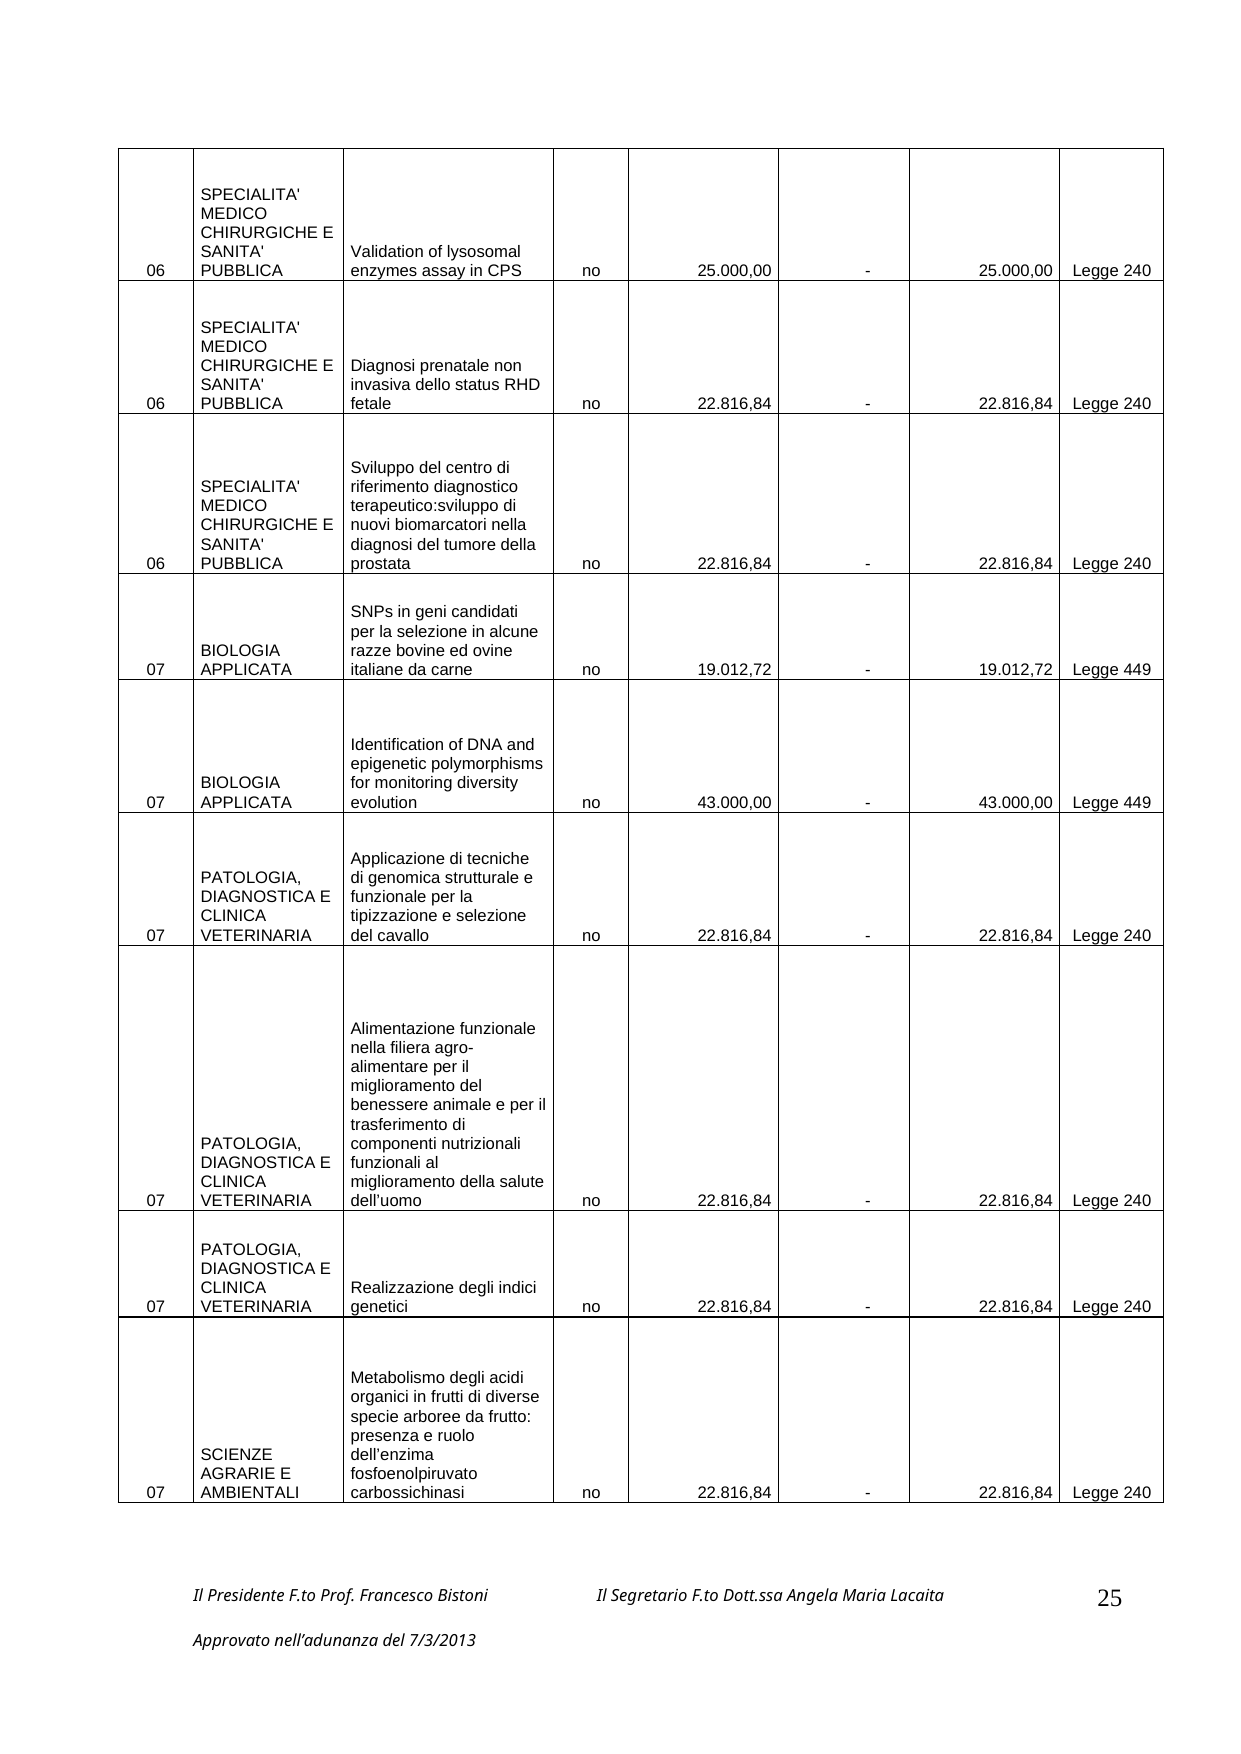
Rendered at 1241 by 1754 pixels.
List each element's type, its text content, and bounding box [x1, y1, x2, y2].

table_cell - [779, 149, 909, 280]
table_cell no [554, 946, 628, 1210]
table_cell Alimentazione funzionale nella filiera agro-alimentare per il miglioramento del benessere animale e per il trasferimento di componenti nutrizionali funzionali al miglioramento della salute dell’uomo [344, 946, 553, 1210]
table_cell 22.816,84 [629, 1211, 778, 1316]
table_cell SCIENZE AGRARIE E AMBIENTALI [194, 1318, 343, 1502]
table_cell Sviluppo del centro di riferimento diagnostico terapeutico:sviluppo di nuovi biomarcatori nella diagnosi del tumore della prostata [344, 414, 553, 573]
table_cell - [779, 414, 909, 573]
table_cell no [554, 1318, 628, 1502]
table_cell BIOLOGIA APPLICATA [194, 680, 343, 812]
table_cell 22.816,84 [910, 414, 1059, 573]
table_cell Legge 240 [1060, 813, 1163, 944]
table_cell 22.816,84 [629, 414, 778, 573]
table_cell SNPs in geni candidati per la selezione in alcune razze bovine ed ovine italiane da carne [344, 574, 553, 679]
table_cell 22.816,84 [629, 946, 778, 1210]
table_cell 22.816,84 [910, 813, 1059, 944]
table_cell PATOLOGIA, DIAGNOSTICA E CLINICA VETERINARIA [194, 813, 343, 944]
table_cell Legge 240 [1060, 1318, 1163, 1502]
table_cell 22.816,84 [910, 281, 1059, 413]
table_cell 19.012,72 [629, 574, 778, 679]
table_cell SPECIALITA' MEDICO CHIRURGICHE E SANITA' PUBBLICA [194, 281, 343, 413]
table_cell 43.000,00 [629, 680, 778, 812]
table_cell Legge 449 [1060, 680, 1163, 812]
table_cell no [554, 574, 628, 679]
table_cell 19.012,72 [910, 574, 1059, 679]
table_cell SPECIALITA' MEDICO CHIRURGICHE E SANITA' PUBBLICA [194, 149, 343, 280]
table_cell 22.816,84 [910, 946, 1059, 1210]
table_cell Legge 240 [1060, 1211, 1163, 1316]
table_cell Legge 240 [1060, 149, 1163, 280]
table_cell 06 [119, 414, 193, 573]
table_cell Legge 240 [1060, 281, 1163, 413]
table_cell no [554, 149, 628, 280]
table_cell no [554, 281, 628, 413]
table_cell 06 [119, 281, 193, 413]
table_cell Diagnosi prenatale non invasiva dello status RHD fetale [344, 281, 553, 413]
table_cell 07 [119, 1211, 193, 1316]
table_cell 25.000,00 [910, 149, 1059, 280]
table_cell PATOLOGIA, DIAGNOSTICA E CLINICA VETERINARIA [194, 1211, 343, 1316]
table_cell SPECIALITA' MEDICO CHIRURGICHE E SANITA' PUBBLICA [194, 414, 343, 573]
table_cell 25.000,00 [629, 149, 778, 280]
table_cell - [779, 1211, 909, 1316]
table_cell - [779, 1318, 909, 1502]
table_cell Identification of DNA and epigenetic polymorphisms for monitoring diversity evolution [344, 680, 553, 812]
table_cell PATOLOGIA, DIAGNOSTICA E CLINICA VETERINARIA [194, 946, 343, 1210]
table_cell 22.816,84 [910, 1211, 1059, 1316]
table_cell 22.816,84 [629, 281, 778, 413]
table_cell Validation of lysosomal enzymes assay in CPS [344, 149, 553, 280]
table_cell Legge 449 [1060, 574, 1163, 679]
table_cell - [779, 680, 909, 812]
table_cell BIOLOGIA APPLICATA [194, 574, 343, 679]
table_cell 43.000,00 [910, 680, 1059, 812]
table_cell 07 [119, 574, 193, 679]
table_cell no [554, 414, 628, 573]
table_cell Legge 240 [1060, 946, 1163, 1210]
table_cell Metabolismo degli acidi organici in frutti di diverse specie arboree da frutto: presenza e ruolo dell’enzima fosfoenolpiruvato carbossichinasi [344, 1318, 553, 1502]
table_cell - [779, 574, 909, 679]
table_cell no [554, 680, 628, 812]
table_cell 22.816,84 [629, 1318, 778, 1502]
table_cell Applicazione di tecniche di genomica strutturale e funzionale per la tipizzazione e selezione del cavallo [344, 813, 553, 944]
table_cell 07 [119, 680, 193, 812]
table_cell - [779, 813, 909, 944]
table_cell 07 [119, 813, 193, 944]
table_cell Legge 240 [1060, 414, 1163, 573]
table_cell Realizzazione degli indici genetici [344, 1211, 553, 1316]
table_cell no [554, 813, 628, 944]
table_cell 22.816,84 [910, 1318, 1059, 1502]
table_cell 06 [119, 149, 193, 280]
table_cell 07 [119, 946, 193, 1210]
table_cell - [779, 281, 909, 413]
table_cell 22.816,84 [629, 813, 778, 944]
table_cell no [554, 1211, 628, 1316]
table_cell 07 [119, 1318, 193, 1502]
table_cell - [779, 946, 909, 1210]
